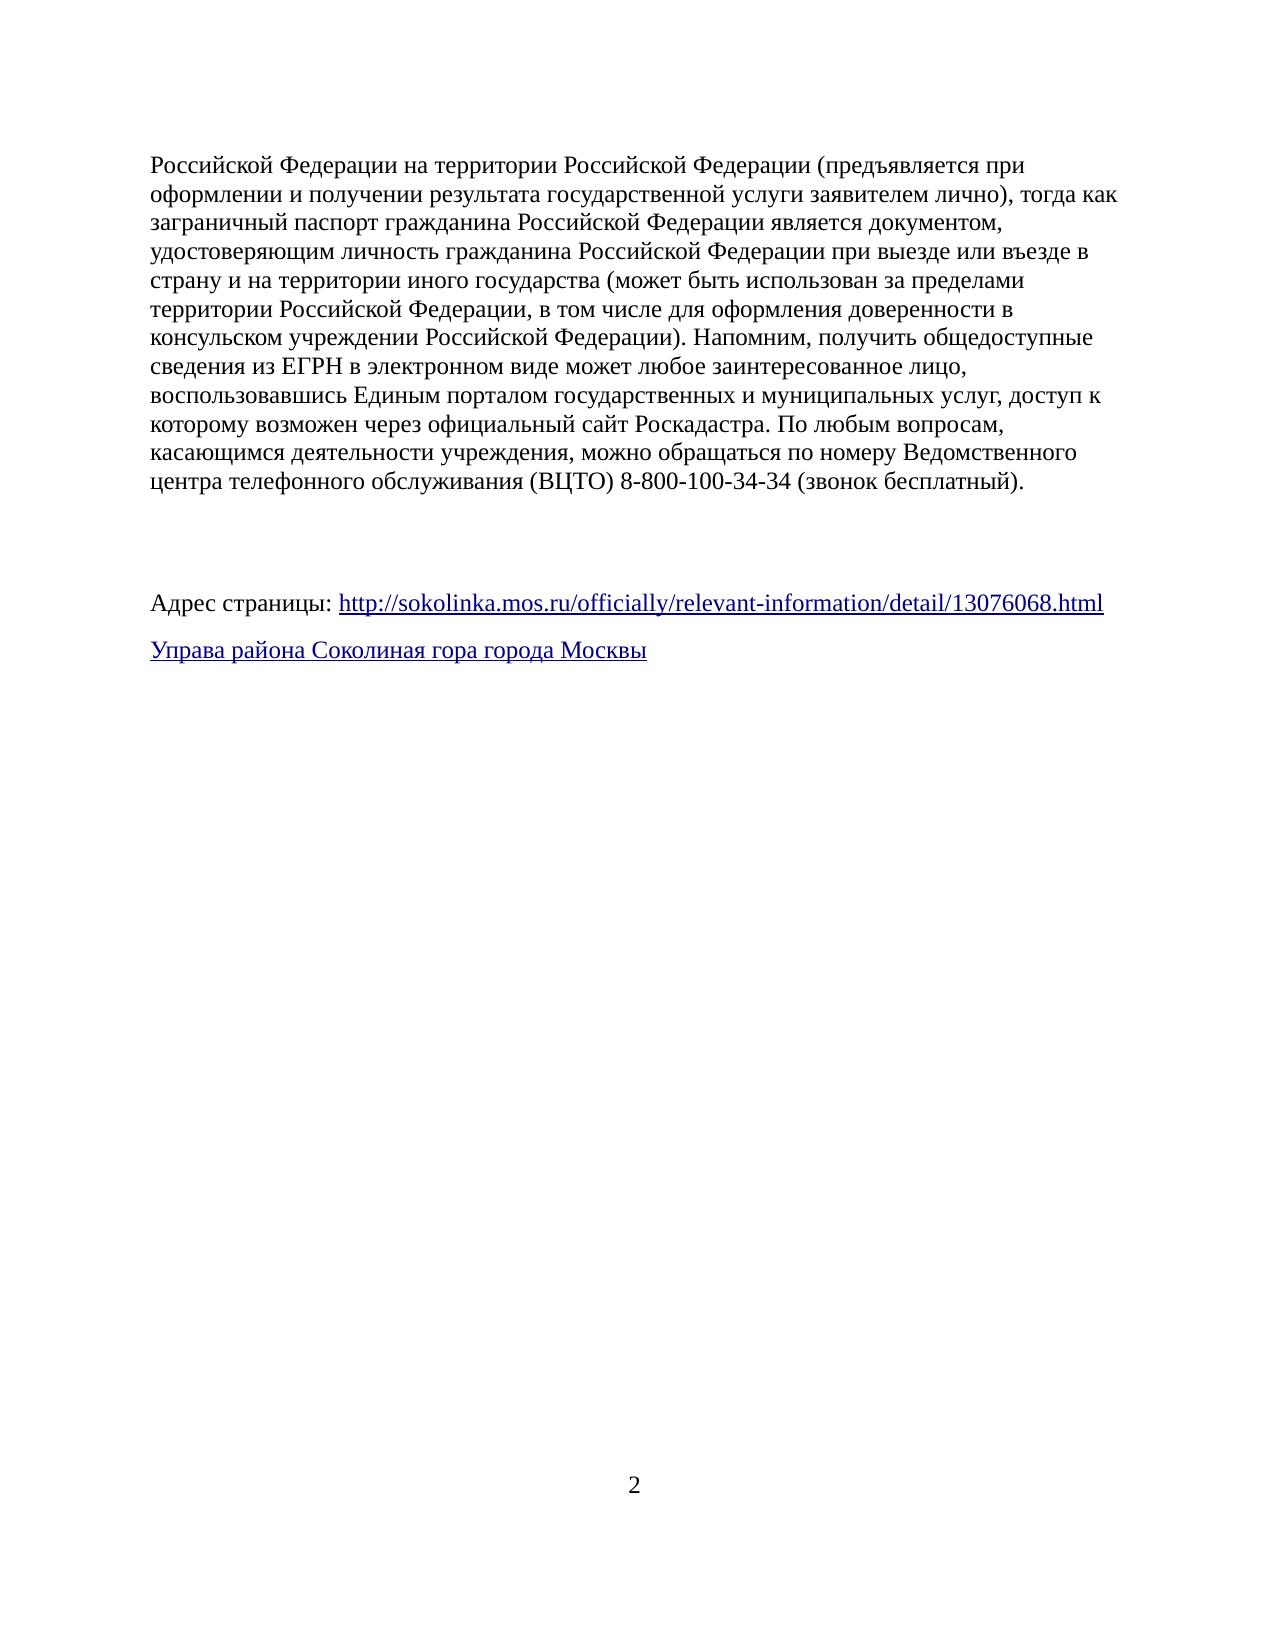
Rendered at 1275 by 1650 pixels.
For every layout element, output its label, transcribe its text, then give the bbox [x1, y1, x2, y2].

text Адрес страницы: http://sokolinka.mos.ru/officially/relevant-information/detail/13076068.html [150, 588, 1125, 617]
text Управа района Соколиная гора города Москвы [150, 635, 1125, 664]
text Российской Федерации на территории Российской Федерации (предъявляется при оформлении и получении результата государственной услуги заявителем лично), тогда как заграничный паспорт гражданина Российской Федерации является документом, удостоверяющим личность гражданина Российской Федерации при выезде или въезде в страну и на территории иного государства (может быть использован за пределами территории Российской Федерации, в том числе для оформления доверенности в консульском учреждении Российской Федерации). Напомним, получить общедоступные сведения из ЕГРН в электронном виде может любое заинтересованное лицо, воспользовавшись Единым порталом государственных и муниципальных услуг, доступ к которому возможен через официальный сайт Роскадастра. По любым вопросам, касающимся деятельности учреждения, можно обращаться по номеру Ведомственного центра телефонного обслуживания (ВЦТО) 8-800-100-34-34 (звонок бесплатный). [150, 150, 1125, 495]
